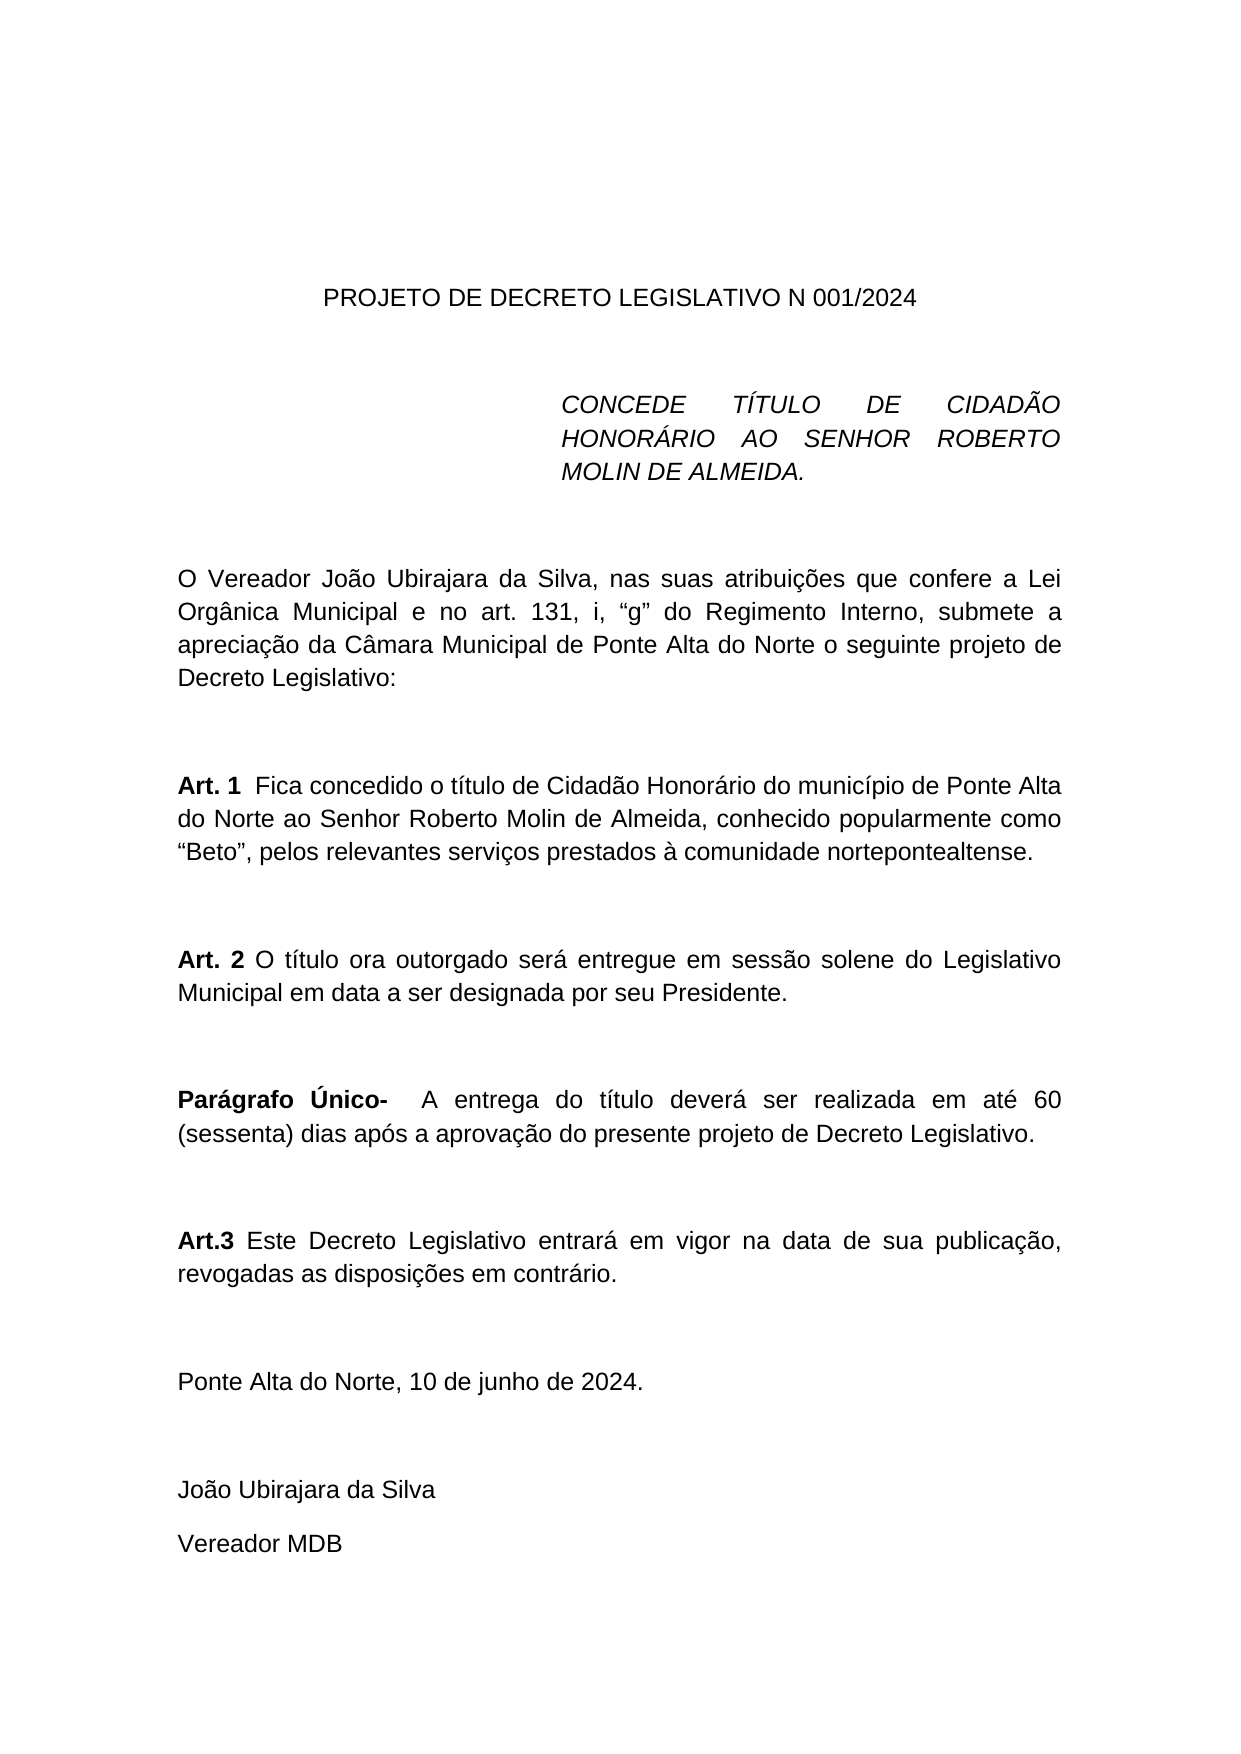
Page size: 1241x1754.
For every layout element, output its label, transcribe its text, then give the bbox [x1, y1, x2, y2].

text Ponte Alta do Norte, 10 de junho de 2024. [177, 1367, 1063, 1396]
text O Vereador João Ubirajara da Silva, nas suas atribuições que confere a Lei Orgânica Municipal e no art. 131, i, “g” do Regimento Interno, submete a apreciação da Câmara Municipal de Ponte Alta do Norte o seguinte projeto de Decreto Legislativo: [177, 564, 1063, 692]
text PROJETO DE DECRETO LEGISLATIVO N 001/2024 [177, 283, 1063, 312]
text CONCEDE TÍTULO DE CIDADÃO HONORÁRIO AO SENHOR ROBERTO MOLIN DE ALMEIDA. [561, 391, 1063, 485]
text Parágrafo Único- A entrega do título deverá ser realizada em até 60 (sessenta) dias após a aprovação do presente projeto de Decreto Legislativo. [177, 1086, 1063, 1147]
text João Ubirajara da Silva [177, 1475, 1063, 1503]
text Vereador MDB [177, 1528, 1063, 1557]
text Art. 1 Fica concedido o título de Cidadão Honorário do município de Ponte Alta do Norte ao Senhor Roberto Molin de Almeida, conhecido popularmente como “Beto”, pelos relevantes serviços prestados à comunidade nortepontealtense. [177, 771, 1063, 866]
text Art. 2 O título ora outorgado será entregue em sessão solene do Legislativo Municipal em data a ser designada por seu Presidente. [177, 945, 1063, 1007]
text Art.3 Este Decreto Legislativo entrará em vigor na data de sua publicação, revogadas as disposições em contrário. [177, 1226, 1063, 1288]
